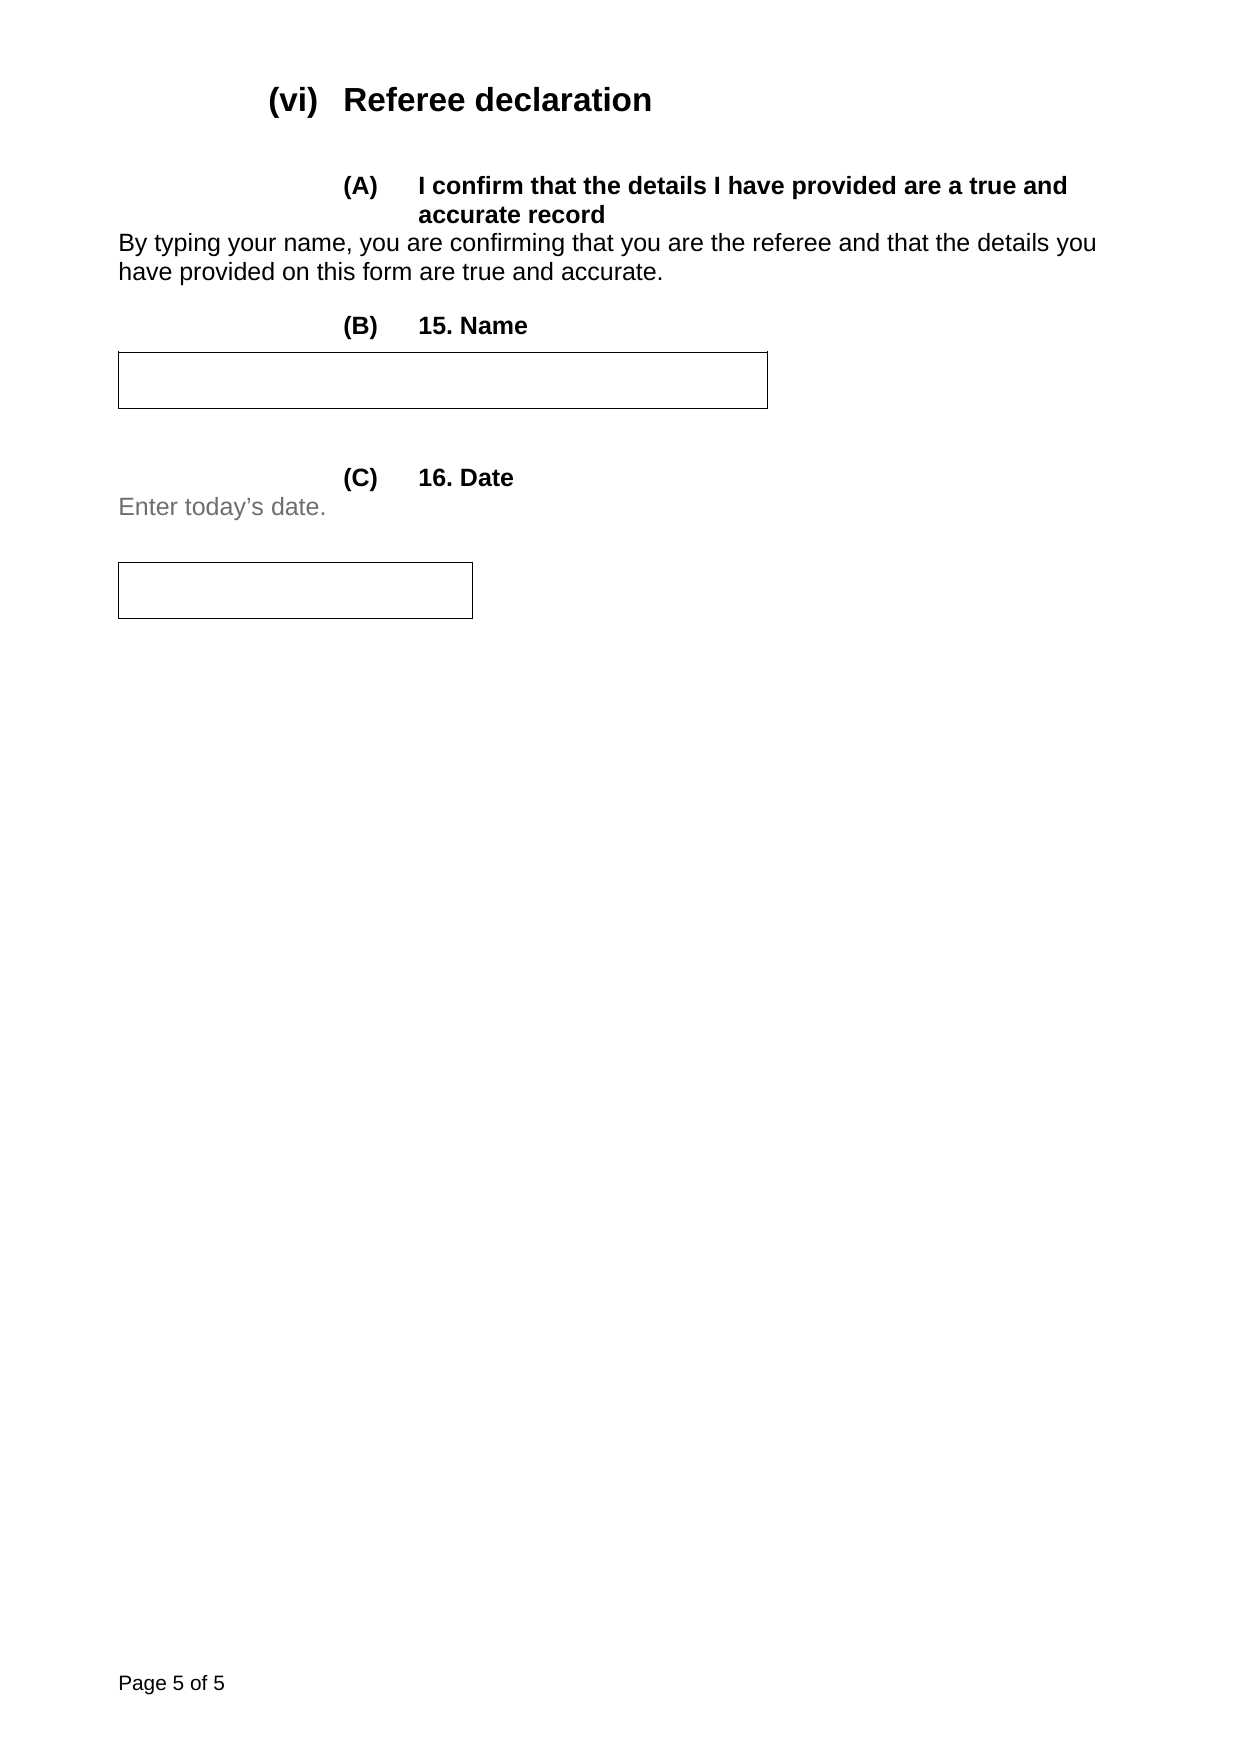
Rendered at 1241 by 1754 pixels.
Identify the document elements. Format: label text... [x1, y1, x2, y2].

subtitle I confirm that the details I have provided are a true and accurate record [343, 171, 1122, 228]
subtitle 15. Name [343, 311, 1122, 339]
subtitle 16. Date [343, 463, 1122, 492]
text By typing your name, you are confirming that you are the referee and that the details you have provided on this form are true and accurate. [118, 228, 1122, 286]
text Enter today’s date. [118, 492, 1122, 521]
subtitle Referee declaration [268, 75, 1122, 121]
